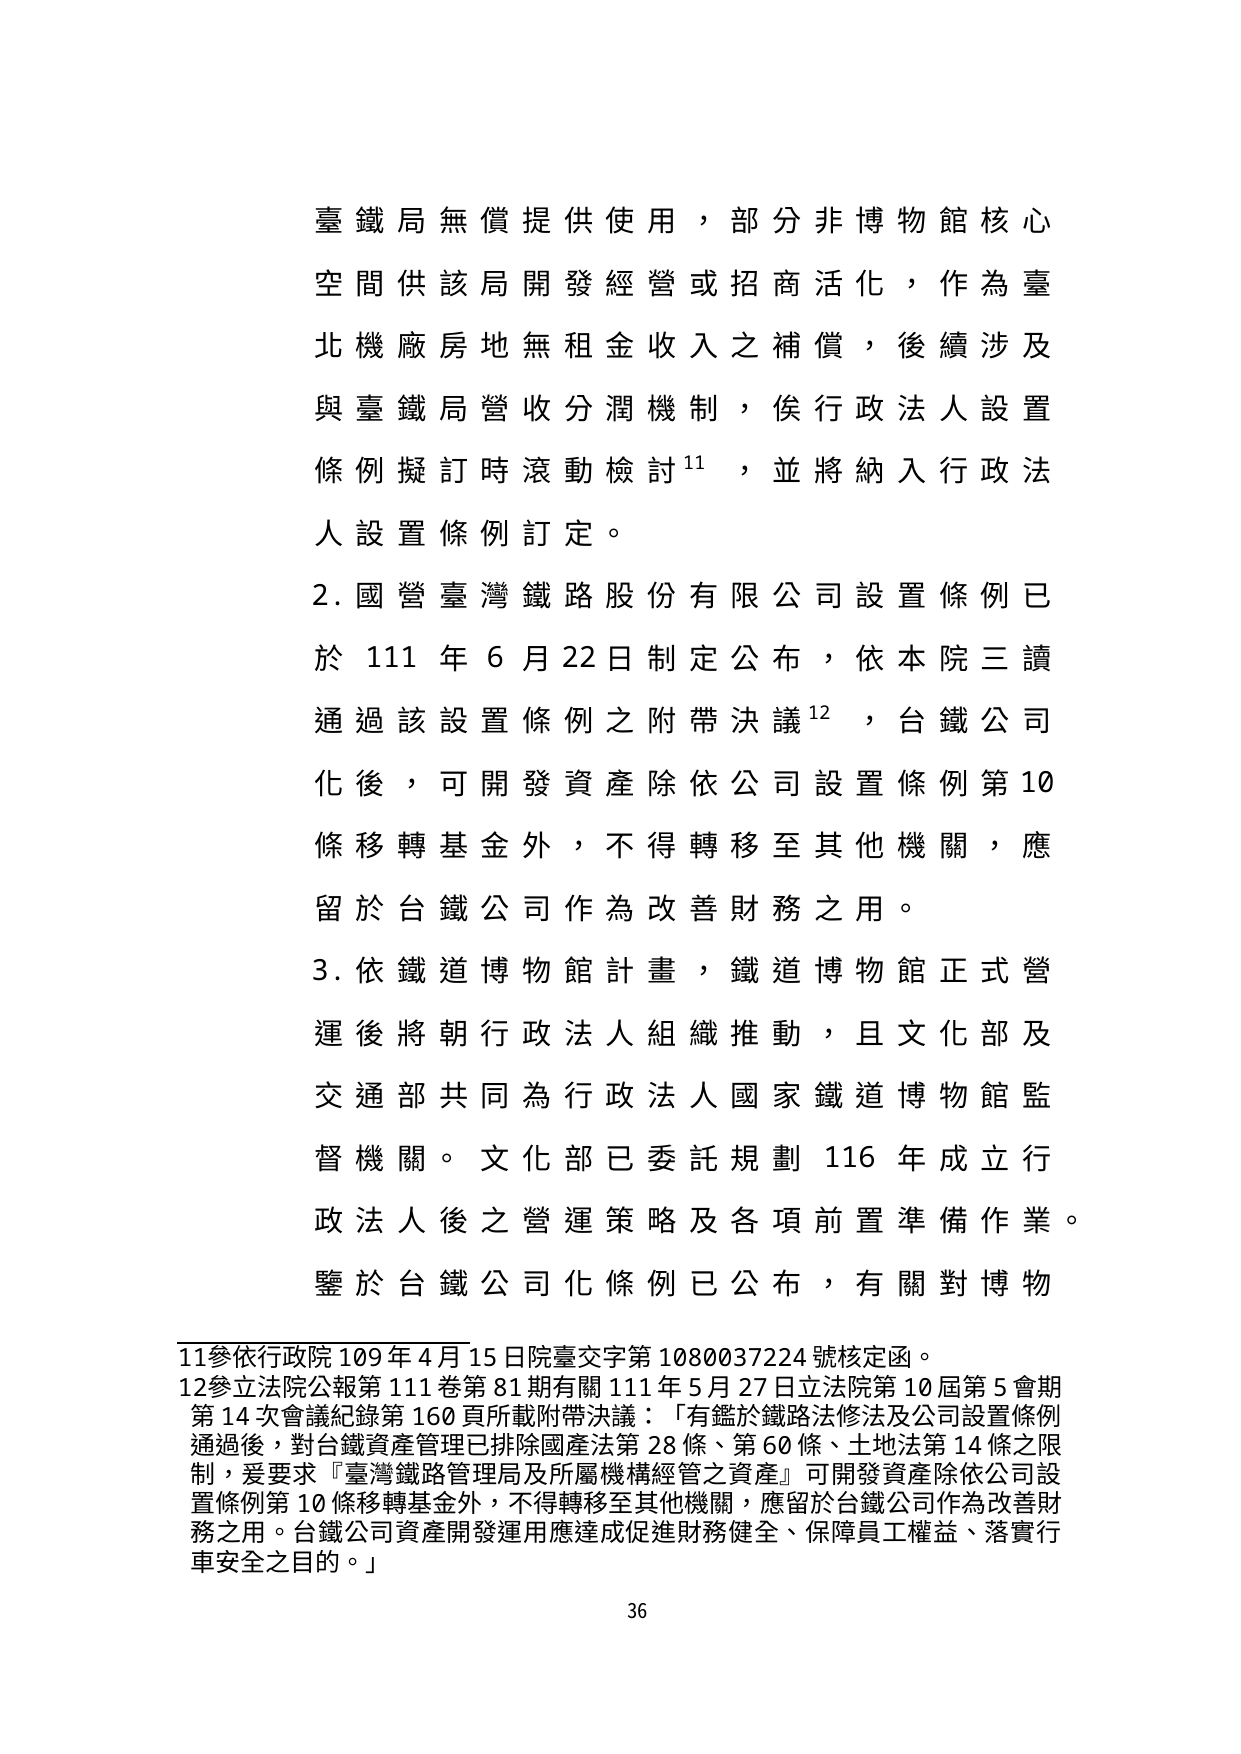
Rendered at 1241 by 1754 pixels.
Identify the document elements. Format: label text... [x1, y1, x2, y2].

text 參依行政院109年4月15日院臺交字第1080037224號核定函。 [177, 1343, 1063, 1373]
text 2.國營臺灣鐵路股份有限公司設置條例已於111年6月22日制定公布，依本院三讀通過該設置條例之附帶決議，台鐵公司化後，可開發資產除依公司設置條例第10條移轉基金外，不得轉移至其他機關，應留於台鐵公司作為改善財務之用。 [271, 552, 1058, 927]
text 3.依鐵道博物館計畫，鐵道博物館正式營運後將朝行政法人組織推動，且文化部及交通部共同為行政法人國家鐵道博物館監督機關。文化部已委託規劃116年成立行政法人後之營運策略及各項前置準備作業。鑒於台鐵公司化條例已公布，有關對博物館實施計畫之影響、產權屬台鐵局之物件清查與歸屬、房地使用權、與台鐵分潤機制等，允宜及早與交通部協商，並滾動檢討實施計畫之財務評估與自償率，俾利鐵道博物館之建置及營運。 [271, 927, 1058, 1302]
text 臺鐵局無償提供使用，部分非博物館核心空間供該局開發經營或招商活化，作為臺北機廠房地無租金收入之補償，後續涉及與臺鐵局營收分潤機制，俟行政法人設置條例擬訂時滾動檢討，並將納入行政法人設置條例訂定。 [271, 177, 1058, 552]
text 參立法院公報第111卷第81期有關111年5月27日立法院第10屆第5會期第14次會議紀錄第160頁所載附帶決議：「有鑑於鐵路法修法及公司設置條例通過後，對台鐵資產管理已排除國產法第28條、第60條、土地法第14條之限制，爰要求『臺灣鐵路管理局及所屬機構經管之資產』可開發資產除依公司設置條例第10條移轉基金外，不得轉移至其他機關，應留於台鐵公司作為改善財務之用。台鐵公司資產開發運用應達成促進財務健全、保障員工權益、落實行車安全之目的。」 [177, 1373, 1063, 1577]
